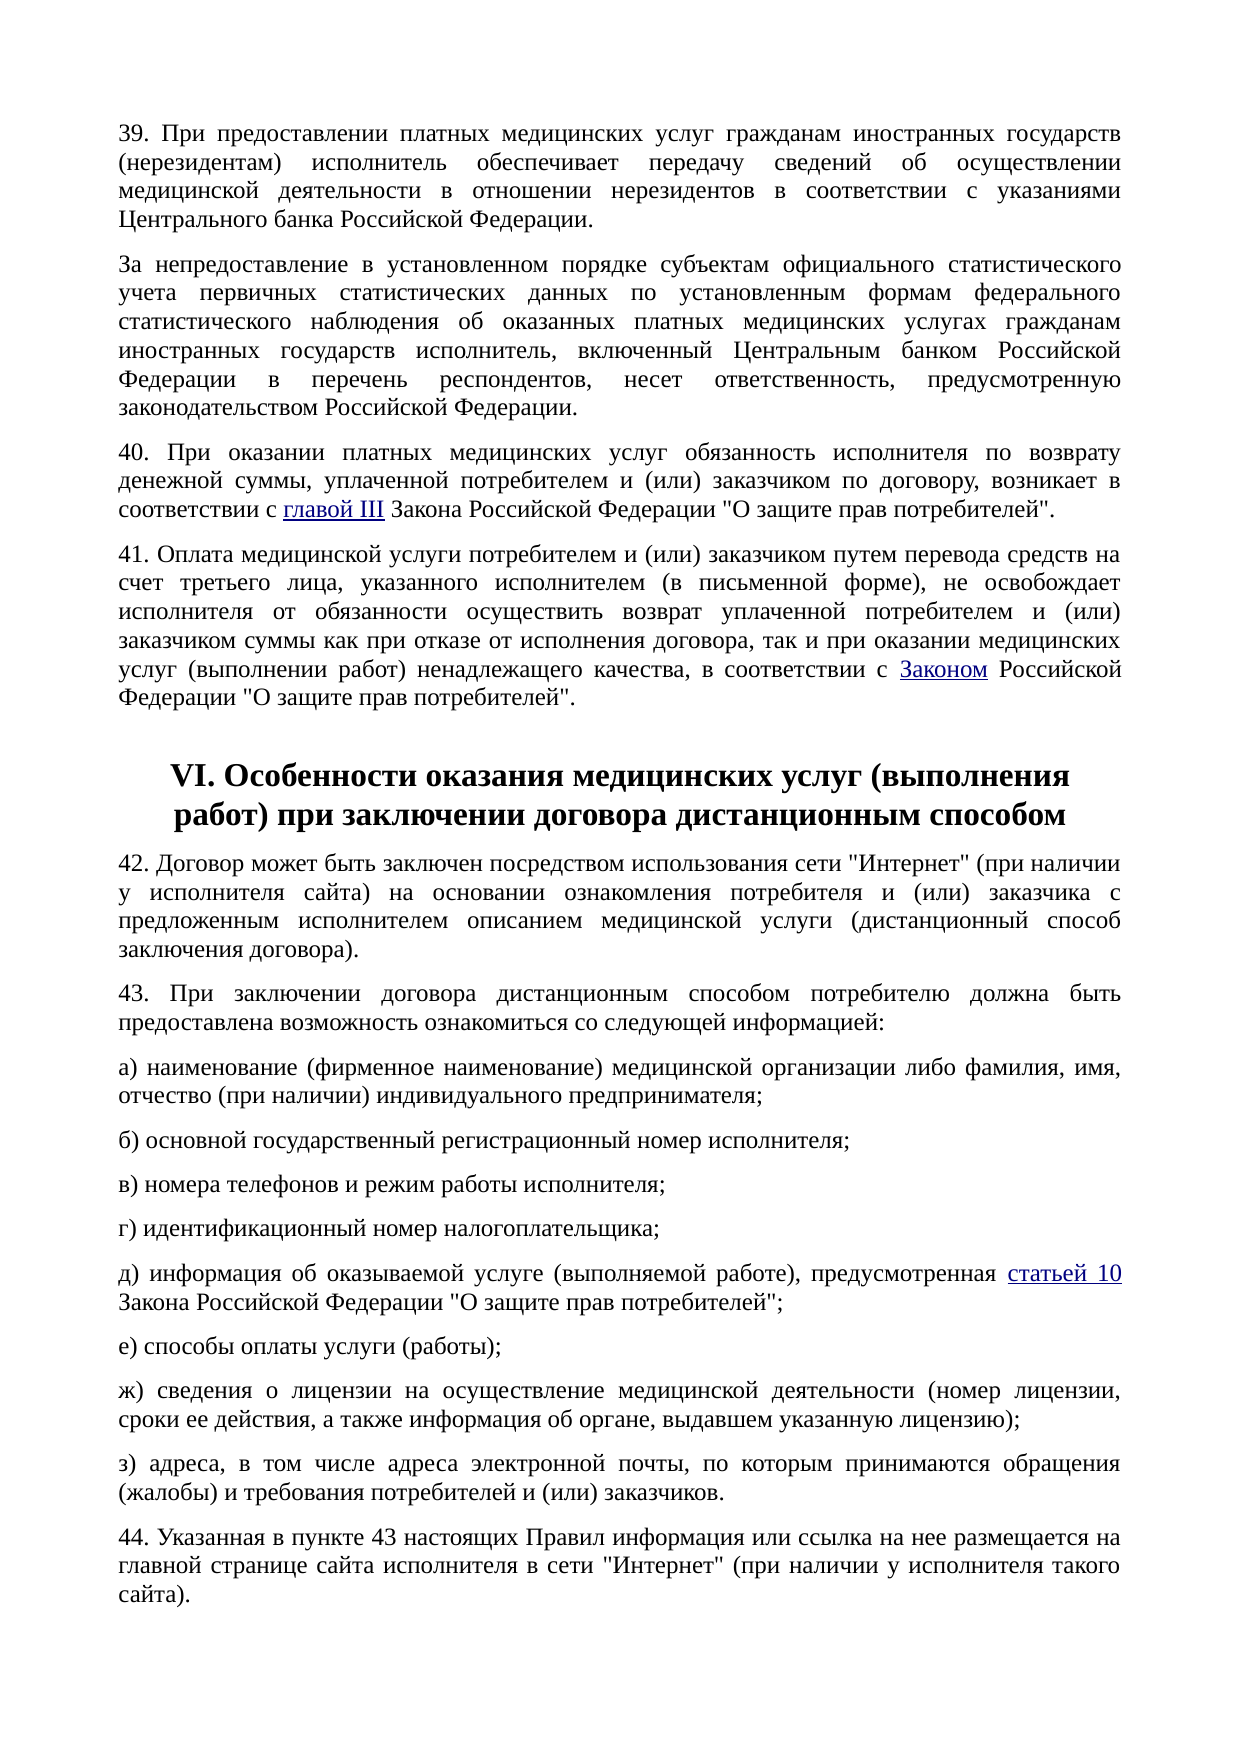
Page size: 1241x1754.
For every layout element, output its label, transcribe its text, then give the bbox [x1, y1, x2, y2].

text е) способы оплаты услуги (работы); [118, 1331, 1122, 1360]
text 43. При заключении договора дистанционным способом потребителю должна быть предоставлена возможность ознакомиться со следующей информацией: [118, 978, 1122, 1036]
text а) наименование (фирменное наименование) медицинской организации либо фамилия, имя, отчество (при наличии) индивидуального предпринимателя; [118, 1052, 1122, 1109]
text 39. При предоставлении платных медицинских услуг гражданам иностранных государств (нерезидентам) исполнитель обеспечивает передачу сведений об осуществлении медицинской деятельности в отношении нерезидентов в соответствии с указаниями Центрального банка Российской Федерации. [118, 118, 1122, 233]
text з) адреса, в том числе адреса электронной почты, по которым принимаются обращения (жалобы) и требования потребителей и (или) заказчиков. [118, 1448, 1122, 1506]
text 44. Указанная в пункте 43 настоящих Правил информация или ссылка на нее размещается на главной странице сайта исполнителя в сети "Интернет" (при наличии у исполнителя такого сайта). [118, 1522, 1122, 1608]
text ж) сведения о лицензии на осуществление медицинской деятельности (номер лицензии, сроки ее действия, а также информация об органе, выдавшем указанную лицензию); [118, 1375, 1122, 1433]
text б) основной государственный регистрационный номер исполнителя; [118, 1125, 1122, 1153]
text д) информация об оказываемой услуге (выполняемой работе), предусмотренная статьей 10 Закона Российской Федерации "О защите прав потребителей"; [118, 1258, 1122, 1315]
text За непредоставление в установленном порядке субъектам официального статистического учета первичных статистических данных по установленным формам федерального статистического наблюдения об оказанных платных медицинских услугах гражданам иностранных государств исполнитель, включенный Центральным банком Российской Федерации в перечень респондентов, несет ответственность, предусмотренную законодательством Российской Федерации. [118, 249, 1122, 421]
text в) номера телефонов и режим работы исполнителя; [118, 1169, 1122, 1198]
text 42. Договор может быть заключен посредством использования сети "Интернет" (при наличии у исполнителя сайта) на основании ознакомления потребителя и (или) заказчика с предложенным исполнителем описанием медицинской услуги (дистанционный способ заключения договора). [118, 848, 1122, 963]
text г) идентификационный номер налогоплательщика; [118, 1213, 1122, 1242]
text VI. Особенности оказания медицинских услуг (выполнения работ) при заключении договора дистанционным способом [118, 756, 1122, 832]
text 40. При оказании платных медицинских услуг обязанность исполнителя по возврату денежной суммы, уплаченной потребителем и (или) заказчиком по договору, возникает в соответствии с главой III Закона Российской Федерации "О защите прав потребителей". [118, 437, 1122, 523]
text 41. Оплата медицинской услуги потребителем и (или) заказчиком путем перевода средств на счет третьего лица, указанного исполнителем (в письменной форме), не освобождает исполнителя от обязанности осуществить возврат уплаченной потребителем и (или) заказчиком суммы как при отказе от исполнения договора, так и при оказании медицинских услуг (выполнении работ) ненадлежащего качества, в соответствии с Законом Российской Федерации "О защите прав потребителей". [118, 539, 1122, 711]
